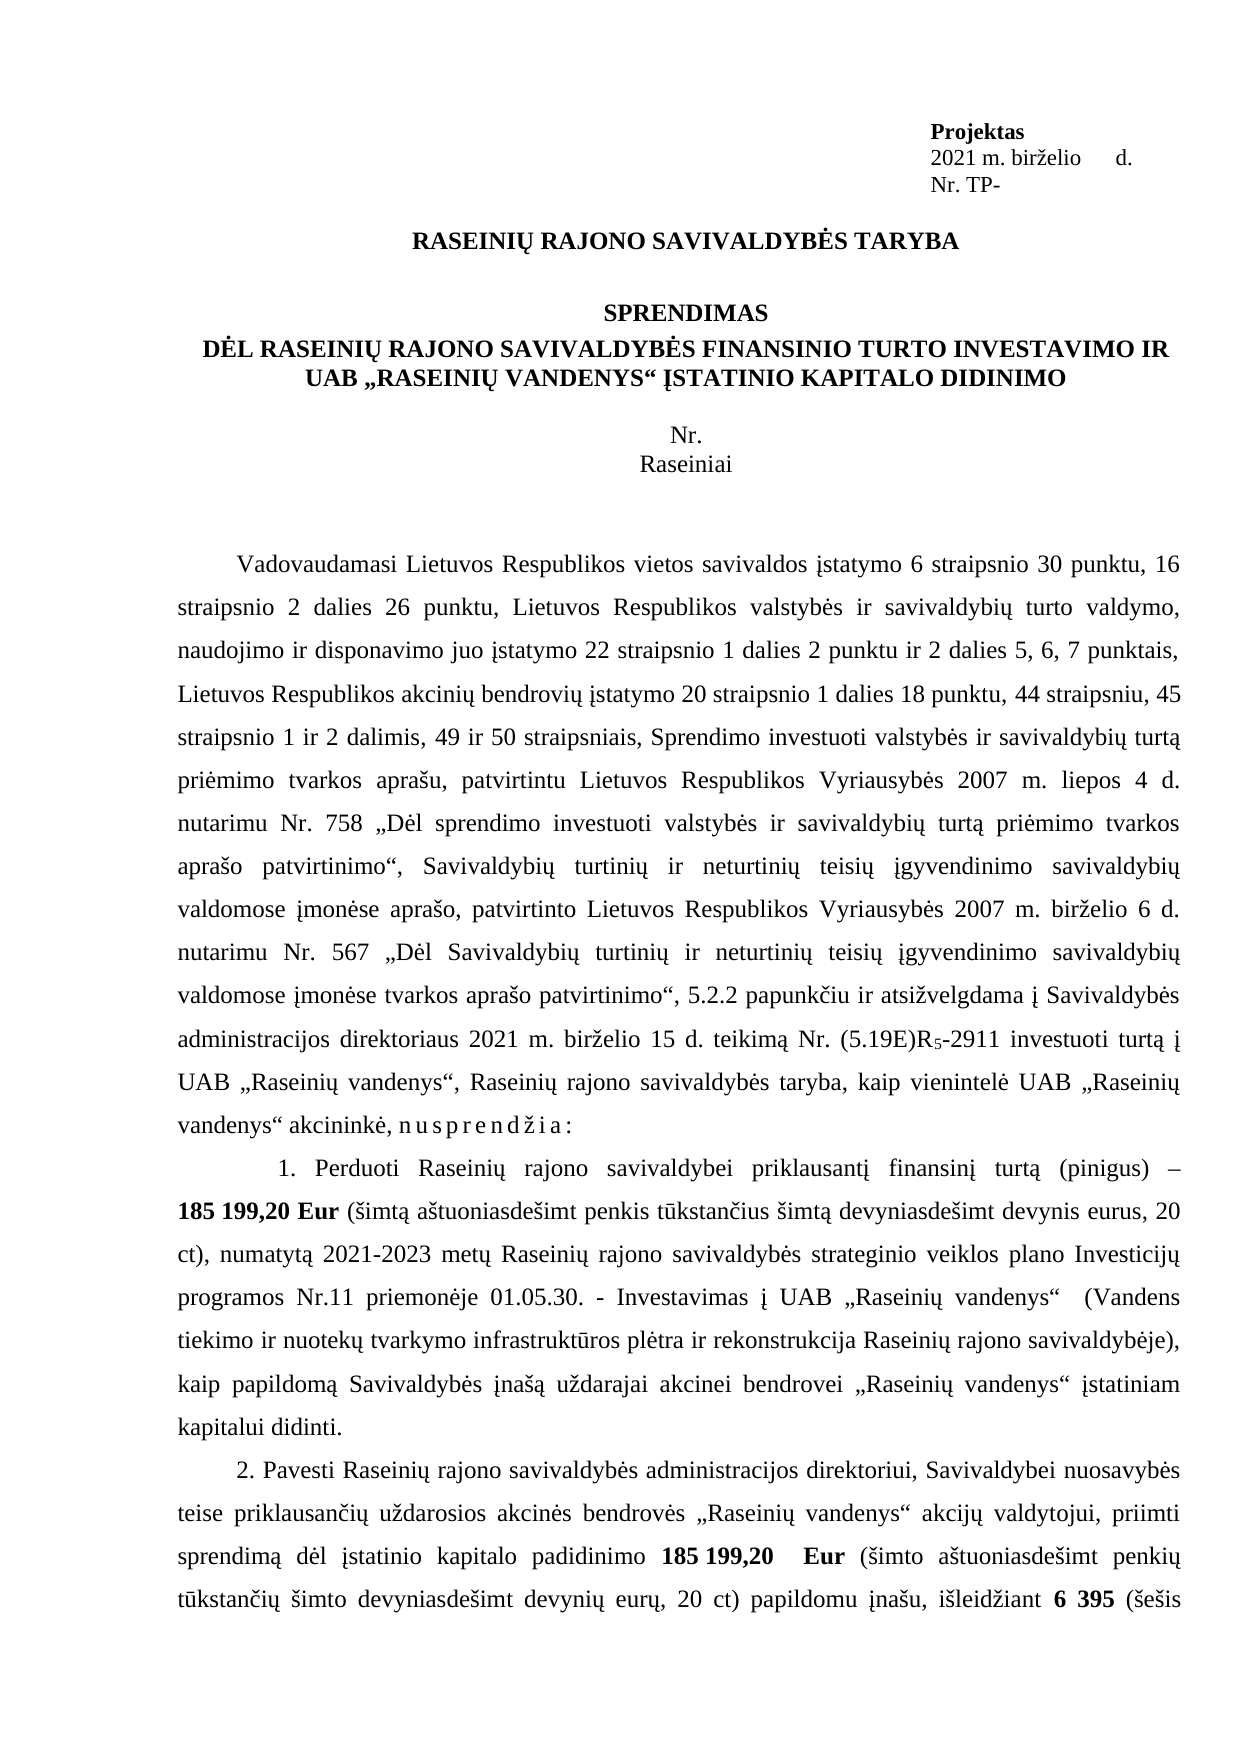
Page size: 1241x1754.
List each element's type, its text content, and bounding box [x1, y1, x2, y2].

table_cell Nr. Raseiniai [177, 420, 1194, 521]
table_cell SPRENDIMAS [177, 299, 1194, 334]
text 2021 m. birželio d. [177, 144, 1181, 171]
text Vadovaudamasi Lietuvos Respublikos vietos savivaldos įstatymo 6 straipsnio 30 punktu, 16 straipsnio 2 dalies 26 punktu, Lietuvos Respublikos valstybės ir savivaldybių turto valdymo, naudojimo ir disponavimo juo įstatymo 22 straipsnio 1 dalies 2 punktu ir 2 dalies 5, 6, 7 punktais, Lietuvos Respublikos akcinių bendrovių įstatymo 20 straipsnio 1 dalies 18 punktu, 44 straipsniu, 45 straipsnio 1 ir 2 dalimis, 49 ir 50 straipsniais, Sprendimo investuoti valstybės ir savivaldybių turtą priėmimo tvarkos aprašu, patvirtintu Lietuvos Respublikos Vyriausybės 2007 m. liepos 4 d. nutarimu Nr. 758 „Dėl sprendimo investuoti valstybės ir savivaldybių turtą priėmimo tvarkos aprašo patvirtinimo“, Savivaldybių turtinių ir neturtinių teisių įgyvendinimo savivaldybių valdomose įmonėse aprašo, patvirtinto Lietuvos Respublikos Vyriausybės 2007 m. birželio 6 d. nutarimu Nr. 567 „Dėl Savivaldybių turtinių ir neturtinių teisių įgyvendinimo savivaldybių valdomose įmonėse tvarkos aprašo patvirtinimo“, 5.2.2 papunkčiu ir atsižvelgdama į Savivaldybės administracijos direktoriaus 2021 m. birželio 15 d. teikimą Nr. (5.19E)R5-2911 investuoti turtą į UAB „Raseinių vandenys“, Raseinių rajono savivaldybės taryba, kaip vienintelė UAB „Raseinių vandenys“ akcininkė, nusprendžia: [177, 549, 1181, 1139]
table_cell dėl raseinių rajono savivaldybės finansinio turto investavimo IR uab „Raseinių VANDENYS“ ĮSTATINIO KAPITALO DIDINIMO [177, 334, 1194, 420]
text 2. Pavesti Raseinių rajono savivaldybės administracijos direktoriui, Savivaldybei nuosavybės teise priklausančių uždarosios akcinės bendrovės „Raseinių vandenys“ akcijų valdytojui, priimti sprendimą dėl įstatinio kapitalo padidinimo 185 199,20 Eur (šimto aštuoniasdešimt penkių tūkstančių šimto devyniasdešimt devynių eurų, 20 ct) papildomu įnašu, išleidžiant 6 395 (šešis [177, 1455, 1181, 1613]
text Nr. TP- [177, 171, 1181, 197]
text 1. Perduoti Raseinių rajono savivaldybei priklausantį finansinį turtą (pinigus) – 185 199,20 Eur (šimtą aštuoniasdešimt penkis tūkstančius šimtą devyniasdešimt devynis eurus, 20 ct), numatytą 2021-2023 metų Raseinių rajono savivaldybės strateginio veiklos plano Investicijų programos Nr.11 priemonėje 01.05.30. - Investavimas į UAB „Raseinių vandenys“ (Vandens tiekimo ir nuotekų tvarkymo infrastruktūros plėtra ir rekonstrukcija Raseinių rajono savivaldybėje), kaip papildomą Savivaldybės įnašą uždarajai akcinei bendrovei „Raseinių vandenys“ įstatiniam kapitalui didinti. [177, 1153, 1181, 1441]
table_header RASEINIŲ RAJONO SAVIVALDYBĖS TARYBA [177, 226, 1194, 298]
text Projektas [177, 118, 1181, 144]
